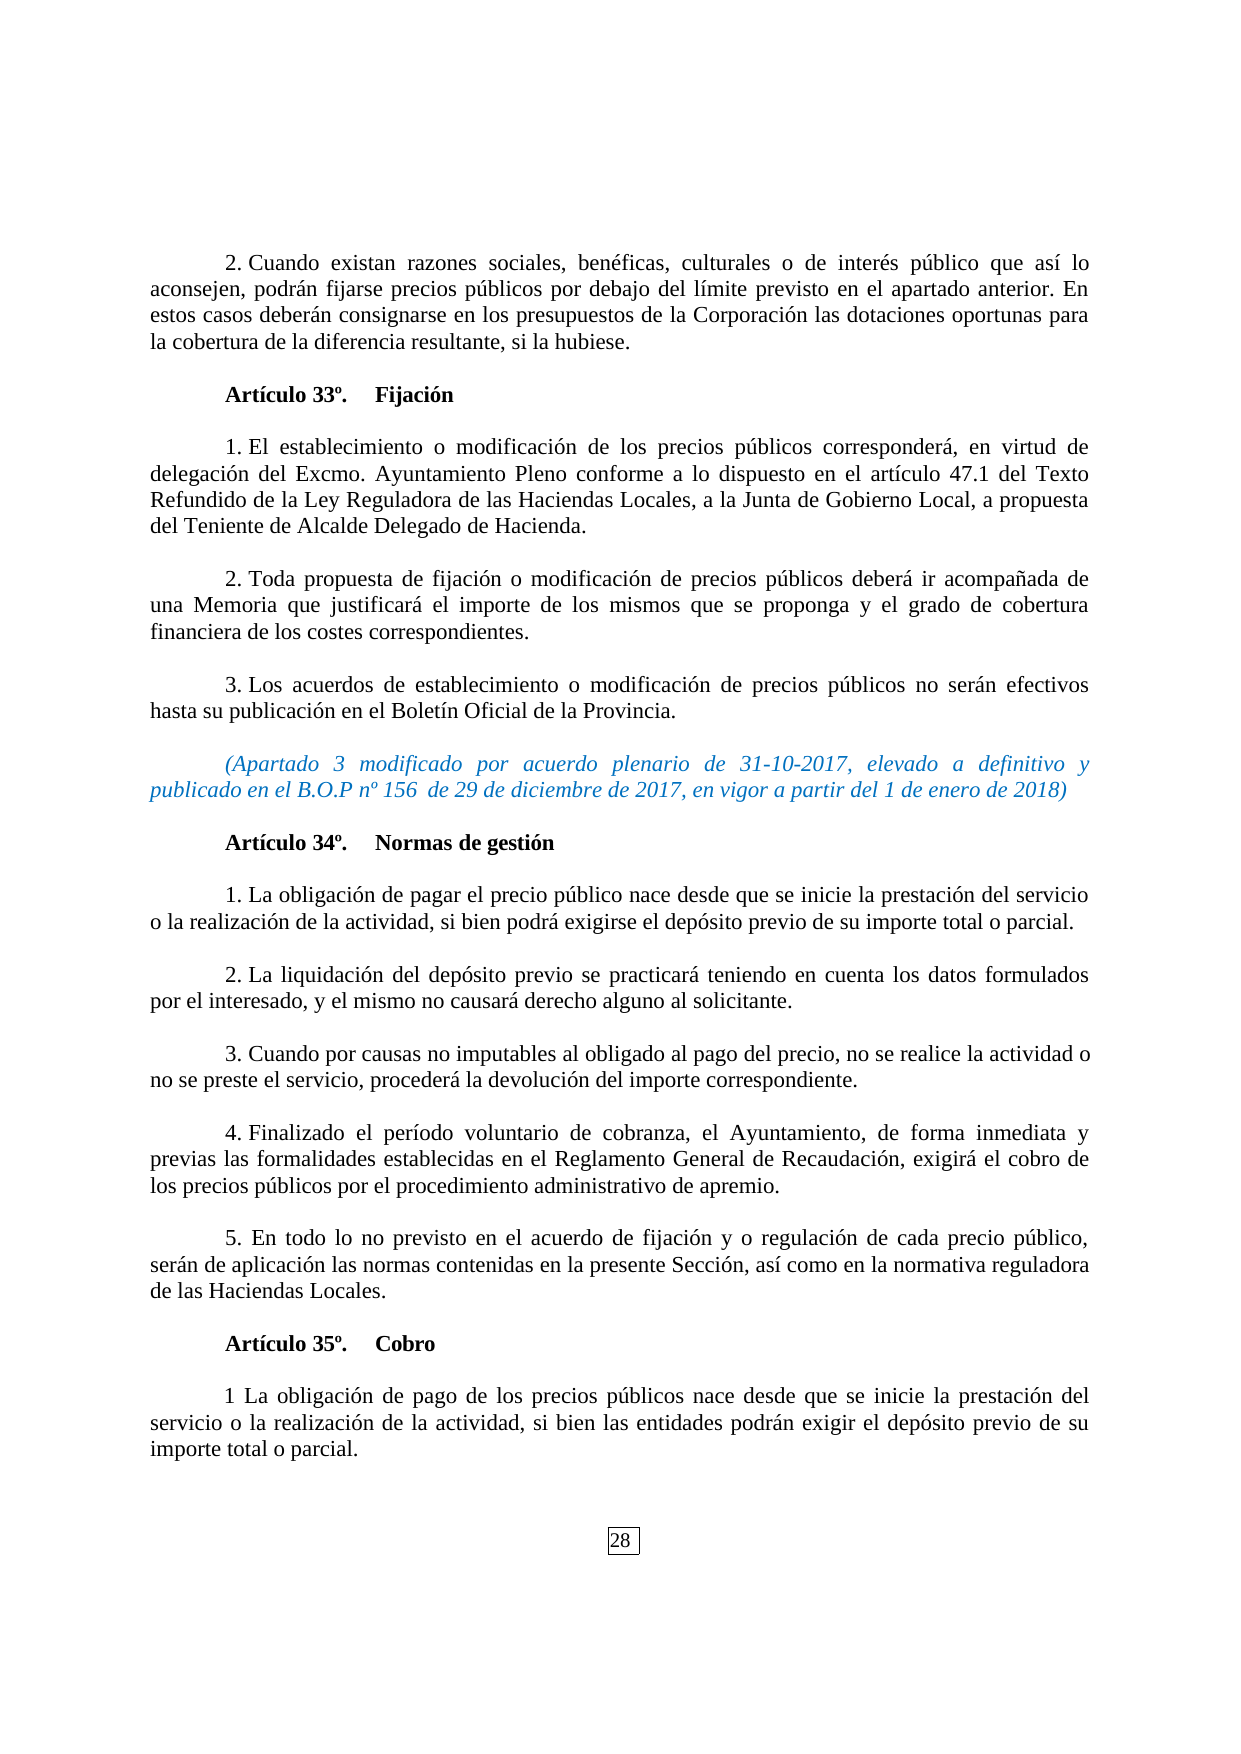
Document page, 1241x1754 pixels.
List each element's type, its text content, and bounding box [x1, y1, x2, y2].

list Cuando por causas no imputables al obligado al pago del precio, no se realice la actividad o no se preste el servicio, procederá la devolución del importe correspondiente. [150, 1040, 1091, 1093]
list Toda propuesta de fijación o modificación de precios públicos deberá ir acompañada de una Memoria que justificará el importe de los mismos que se proponga y el grado de cobertura financiera de los costes correspondientes. [150, 565, 1091, 644]
list La obligación de pagar el precio público nace desde que se inicie la prestación del servicio o la realización de la actividad, si bien podrá exigirse el depósito previo de su importe total o parcial. [150, 882, 1090, 934]
list Los acuerdos de establecimiento o modificación de precios públicos no serán efectivos hasta su publicación en el Boletín Oficial de la Provincia. [150, 671, 1090, 723]
list Cuando existan razones sociales, benéficas, culturales o de interés público que así lo aconsejen, podrán fijarse precios públicos por debajo del límite previsto en el apartado anterior. En estos casos deberán consignarse en los presupuestos de la Corporación las dotaciones oportunas para la cobertura de la diferencia resultante, si la hubiese. [150, 249, 1091, 354]
subtitle Artículo 34º. Normas de gestión [225, 829, 1103, 856]
subtitle Artículo 35º. Cobro [225, 1330, 1103, 1357]
list Finalizado el período voluntario de cobranza, el Ayuntamiento, de forma inmediata y previas las formalidades establecidas en el Reglamento General de Recaudación, exigirá el cobro de los precios públicos por el procedimiento administrativo de apremio. [150, 1119, 1091, 1198]
subtitle Artículo 33º. Fijación [225, 381, 1103, 407]
list En todo lo no previsto en el acuerdo de fijación y o regulación de cada precio público, serán de aplicación las normas contenidas en la presente Sección, así como en la normativa reguladora de las Haciendas Locales. [150, 1224, 1091, 1303]
list El establecimiento o modificación de los precios públicos corresponderá, en virtud de delegación del Excmo. Ayuntamiento Pleno conforme a lo dispuesto en el artículo 47.1 del Texto Refundido de la Ley Reguladora de las Haciendas Locales, a la Junta de Gobierno Local, a propuesta del Teniente de Alcalde Delegado de Hacienda. [150, 433, 1091, 539]
text 1 La obligación de pago de los precios públicos nace desde que se inicie la prestación del servicio o la realización de la actividad, si bien las entidades podrán exigir el depósito previo de su importe total o parcial. [150, 1383, 1091, 1462]
text (Apartado 3 modificado por acuerdo plenario de 31-10-2017, elevado a definitivo y publicado en el B.O.P nº 156 de 29 de diciembre de 2017, en vigor a partir del 1 de enero de 2018) [150, 750, 1090, 802]
list La liquidación del depósito previo se practicará teniendo en cuenta los datos formulados por el interesado, y el mismo no causará derecho alguno al solicitante. [150, 961, 1091, 1013]
